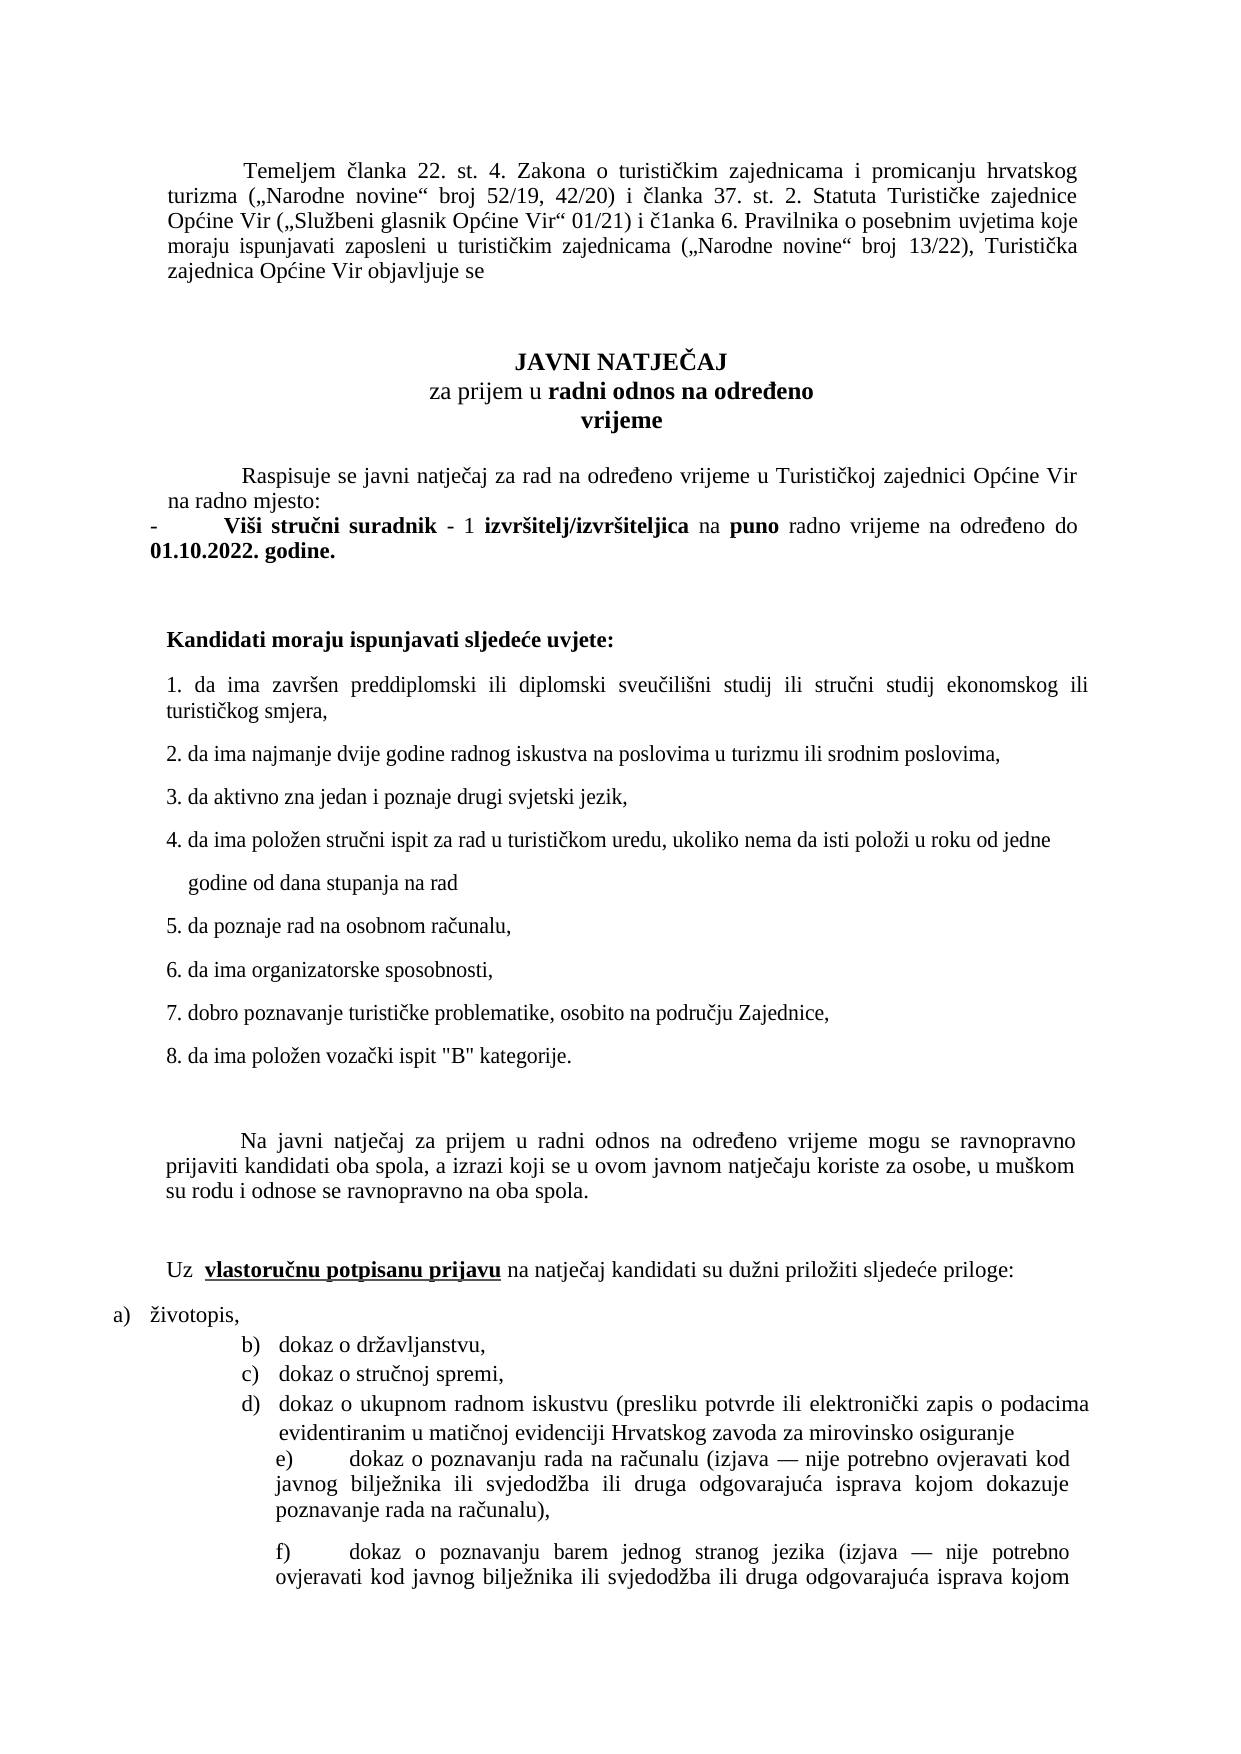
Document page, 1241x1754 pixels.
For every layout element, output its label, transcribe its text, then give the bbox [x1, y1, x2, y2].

text Raspisuje se javni natječaj za rad na određeno vrijeme u Turističkoj zajednici Općine Vir na radno mjesto: [168, 463, 1077, 514]
text 3. da aktivno zna jedan i poznaje drugi svjetski jezik, [166, 783, 1090, 809]
list dokaz o stručnoj spremi, [241, 1358, 1090, 1387]
text godine od dana stupanja na rad [150, 869, 1090, 896]
text 6. da ima organizatorske sposobnosti, [166, 956, 1090, 982]
text 8. da ima položen vozački ispit "B" kategorije. [166, 1042, 1090, 1068]
list Viši stručni suradnik - 1 izvršitelj/izvršiteljica na puno radno vrijeme na određeno do 01.10.2022. godine. [150, 514, 1078, 564]
list dokaz o poznavanju barem jednog stranog jezika (izjava — nije potrebno ovjeravati kod javnog bilježnika ili svjedodžba ili druga odgovarajuća isprava kojom [275, 1539, 1070, 1589]
text 1. da ima završen preddiplomski ili diplomski sveučilišni studij ili stručni studij ekonomskog ili turističkog smjera, [166, 671, 1090, 723]
list dokaz o poznavanju rada na računalu (izjava — nije potrebno ovjeravati kod javnog bilježnika ili svjedodžba ili druga odgovarajuća isprava kojom dokazuje poznavanje rada na računalu), [275, 1447, 1070, 1522]
list dokaz o državljanstvu, [241, 1329, 1090, 1358]
text za prijem u radni odnos na određeno vrijeme [388, 376, 854, 435]
list dokaz o ukupnom radnom iskustvu (presliku potvrde ili elektronički zapis o podacima evidentiranim u matičnoj evidenciji Hrvatskog zavoda za mirovinsko osiguranje [241, 1387, 1090, 1446]
text Kandidati moraju ispunjavati sljedeće uvjete: [166, 624, 1090, 654]
text Na javni natječaj za prijem u radni odnos na određeno vrijeme mogu se ravnopravno prijaviti kandidati oba spola, a izrazi koji se u ovom javnom natječaju koriste za osobe, u muškom su rodu i odnose se ravnopravno na oba spola. [166, 1128, 1076, 1203]
text 7. dobro poznavanje turističke problematike, osobito na području Zajednice, [166, 999, 1090, 1025]
text 2. da ima najmanje dvije godine radnog iskustva na poslovima u turizmu ili srodnim poslovima, [166, 740, 1090, 766]
subtitle JAVNI NATJEČAJ [387, 347, 854, 376]
list životopis, [113, 1300, 1090, 1329]
text Uz vlastoručnu potpisanu prijavu na natječaj kandidati su dužni priložiti sljedeće priloge: [166, 1254, 1090, 1283]
text Temeljem članka 22. st. 4. Zakona o turističkim zajednicama i promicanju hrvatskog turizma („Narodne novine“ broj 52/19, 42/20) i članka 37. st. 2. Statuta Turističke zajednice Općine Vir („Službeni glasnik Općine Vir“ 01/21) i č1anka 6. Pravilnika o posebnim uvjetima koje moraju ispunjavati zaposleni u turističkim zajednicama („Narodne novine“ broj 13/22), Turistička zajednica Općine Vir objavljuje se [167, 158, 1078, 284]
text 5. da poznaje rad na osobnom računalu, [166, 913, 1090, 939]
text 4. da ima položen stručni ispit za rad u turističkom uredu, ukoliko nema da isti položi u roku od jedne [166, 826, 1090, 853]
